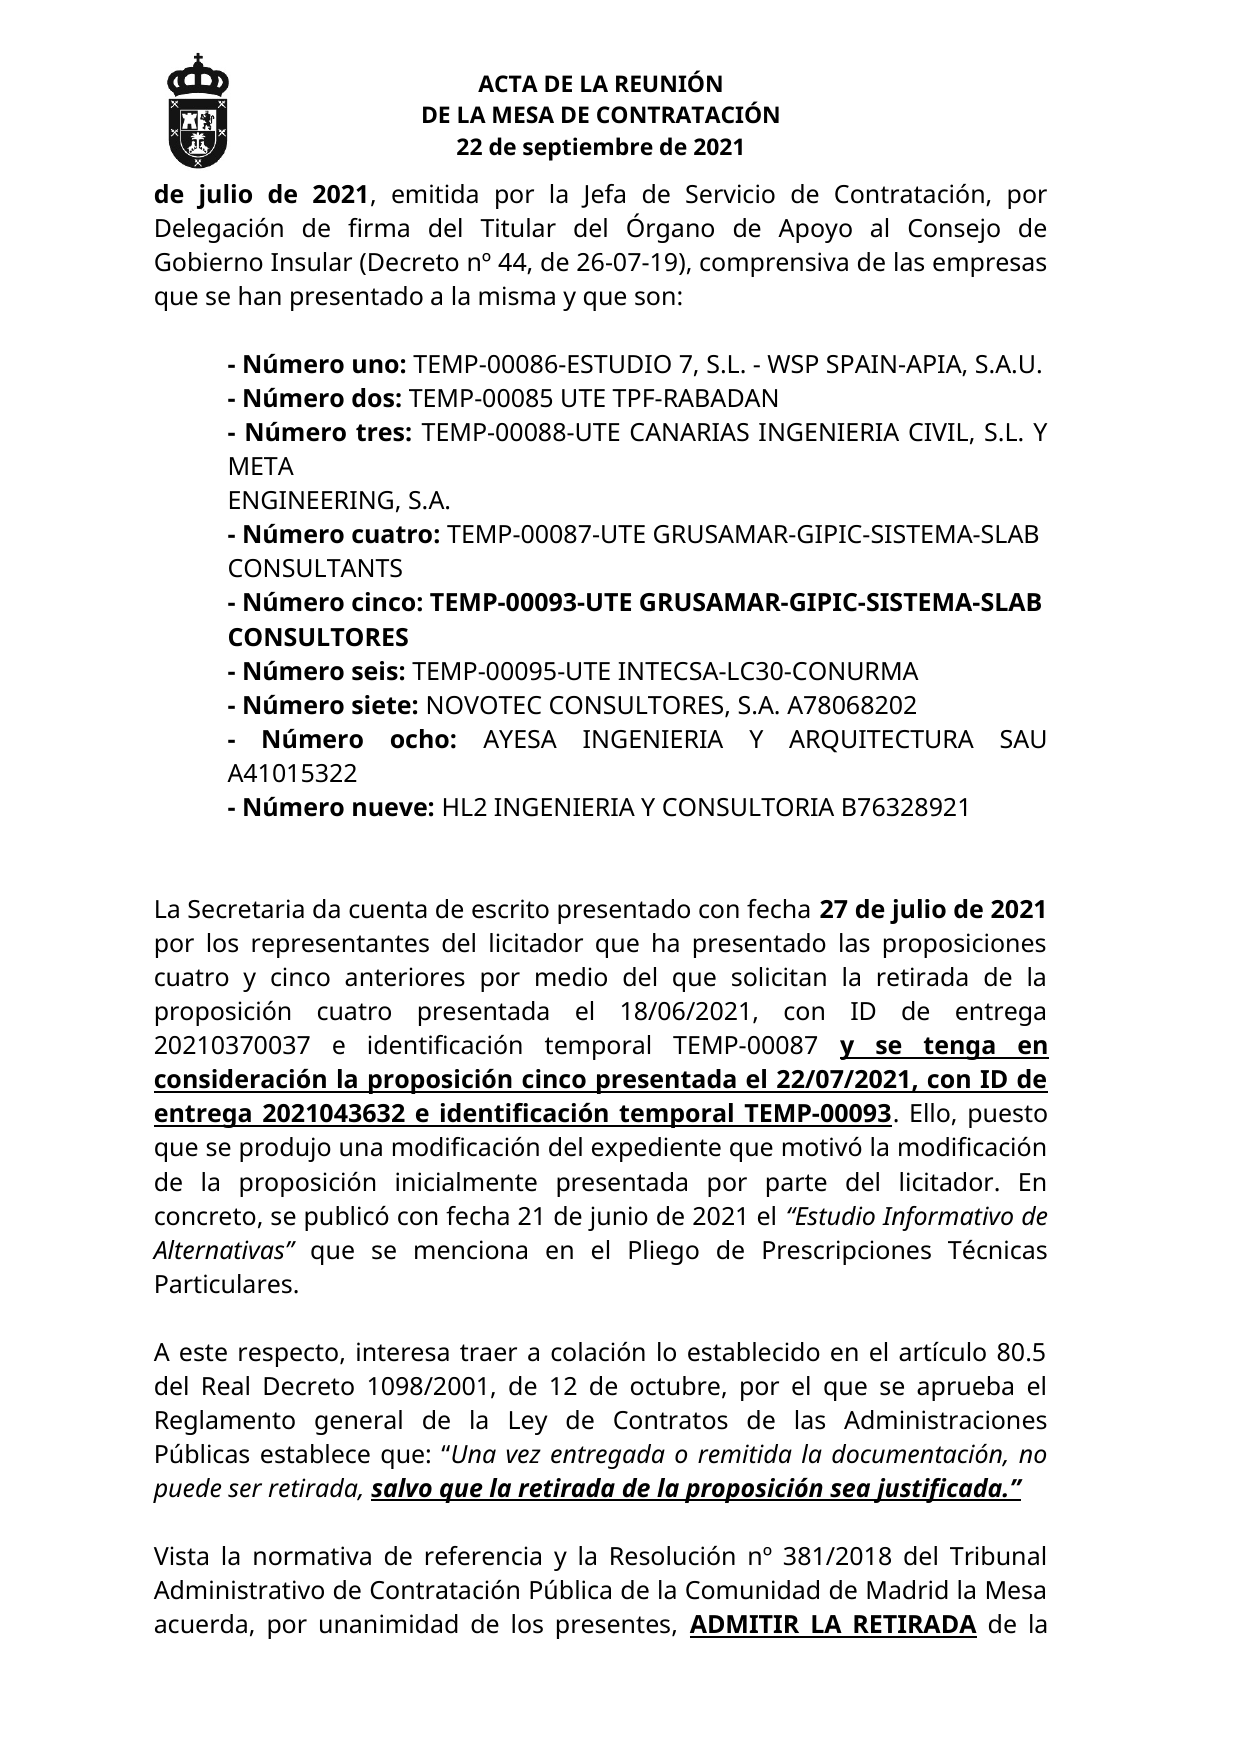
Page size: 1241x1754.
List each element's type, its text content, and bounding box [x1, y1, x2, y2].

text entrega 2021043632 e identificación temporal TEMP-00093. Ello, puesto que se produjo una modificación del expediente que motivó la modificación de la proposición inicialmente presentada por parte del licitador. En concreto, se publicó con fecha 21 de junio de 2021 el “Estudio Informativo de Alternativas” que se menciona en el Pliego de Prescripciones Técnicas Particulares. [153, 1092, 1048, 1300]
text - Número ocho: AYESA INGENIERIA Y ARQUITECTURA SAU A41015322 [227, 721, 1048, 789]
text A este respecto, interesa traer a colación lo establecido en el artículo 80.5 del Real Decreto 1098/2001, de 12 de octubre, por el que se aprueba el Reglamento general de la Ley de Contratos de las Administraciones Públicas establece que: “Una vez entregada o remitida la documentación, no puede ser retirada, salvo que la retirada de la proposición sea justificada.” [153, 1334, 1048, 1505]
text CONSULTORES [227, 619, 1048, 653]
text - Número siete: NOVOTEC CONSULTORES, S.A. A78068202 [227, 687, 1048, 721]
text - Número cuatro: TEMP-00087-UTE GRUSAMAR-GIPIC-SISTEMA-SLAB [227, 517, 1048, 551]
text La Secretaria da cuenta de escrito presentado con fecha 27 de julio de 2021 por los representantes del licitador que ha presentado las proposiciones cuatro y cinco anteriores por medio del que solicitan la retirada de la proposición cuatro presentada el 18/06/2021, con ID de entrega 20210370037 e identificación temporal TEMP-00087 y se tenga en consideración la proposición cinco presentada el 22/07/2021, con ID de [153, 892, 1048, 1091]
text - Número cinco: TEMP-00093-UTE GRUSAMAR-GIPIC-SISTEMA-SLAB [227, 585, 1048, 619]
text - Número dos: TEMP-00085 UTE TPF-RABADAN [227, 381, 1048, 415]
picture [164, 50, 231, 171]
text - Número seis: TEMP-00095-UTE INTECSA-LC30-CONURMA [227, 653, 1048, 687]
text - Número nueve: HL2 INGENIERIA Y CONSULTORIA B76328921 [227, 789, 1048, 823]
text Vista la normativa de referencia y la Resolución nº 381/2018 del Tribunal Administrativo de Contratación Pública de la Comunidad de Madrid la Mesa acuerda, por unanimidad de los presentes, ADMITIR LA RETIRADA de la [153, 1539, 1048, 1641]
text CONSULTANTS [227, 551, 1048, 585]
text - Número uno: TEMP-00086-ESTUDIO 7, S.L. - WSP SPAIN-APIA, S.A.U. [227, 347, 1048, 381]
text - Número tres: TEMP-00088-UTE CANARIAS INGENIERIA CIVIL, S.L. Y META [227, 415, 1048, 483]
text ENGINEERING, S.A. [227, 483, 1048, 517]
text de julio de 2021, emitida por la Jefa de Servicio de Contratación, por Delegación de firma del Titular del Órgano de Apoyo al Consejo de Gobierno Insular (Decreto nº 44, de 26-07-19), comprensiva de las empresas que se han presentado a la misma y que son: [153, 176, 1048, 313]
